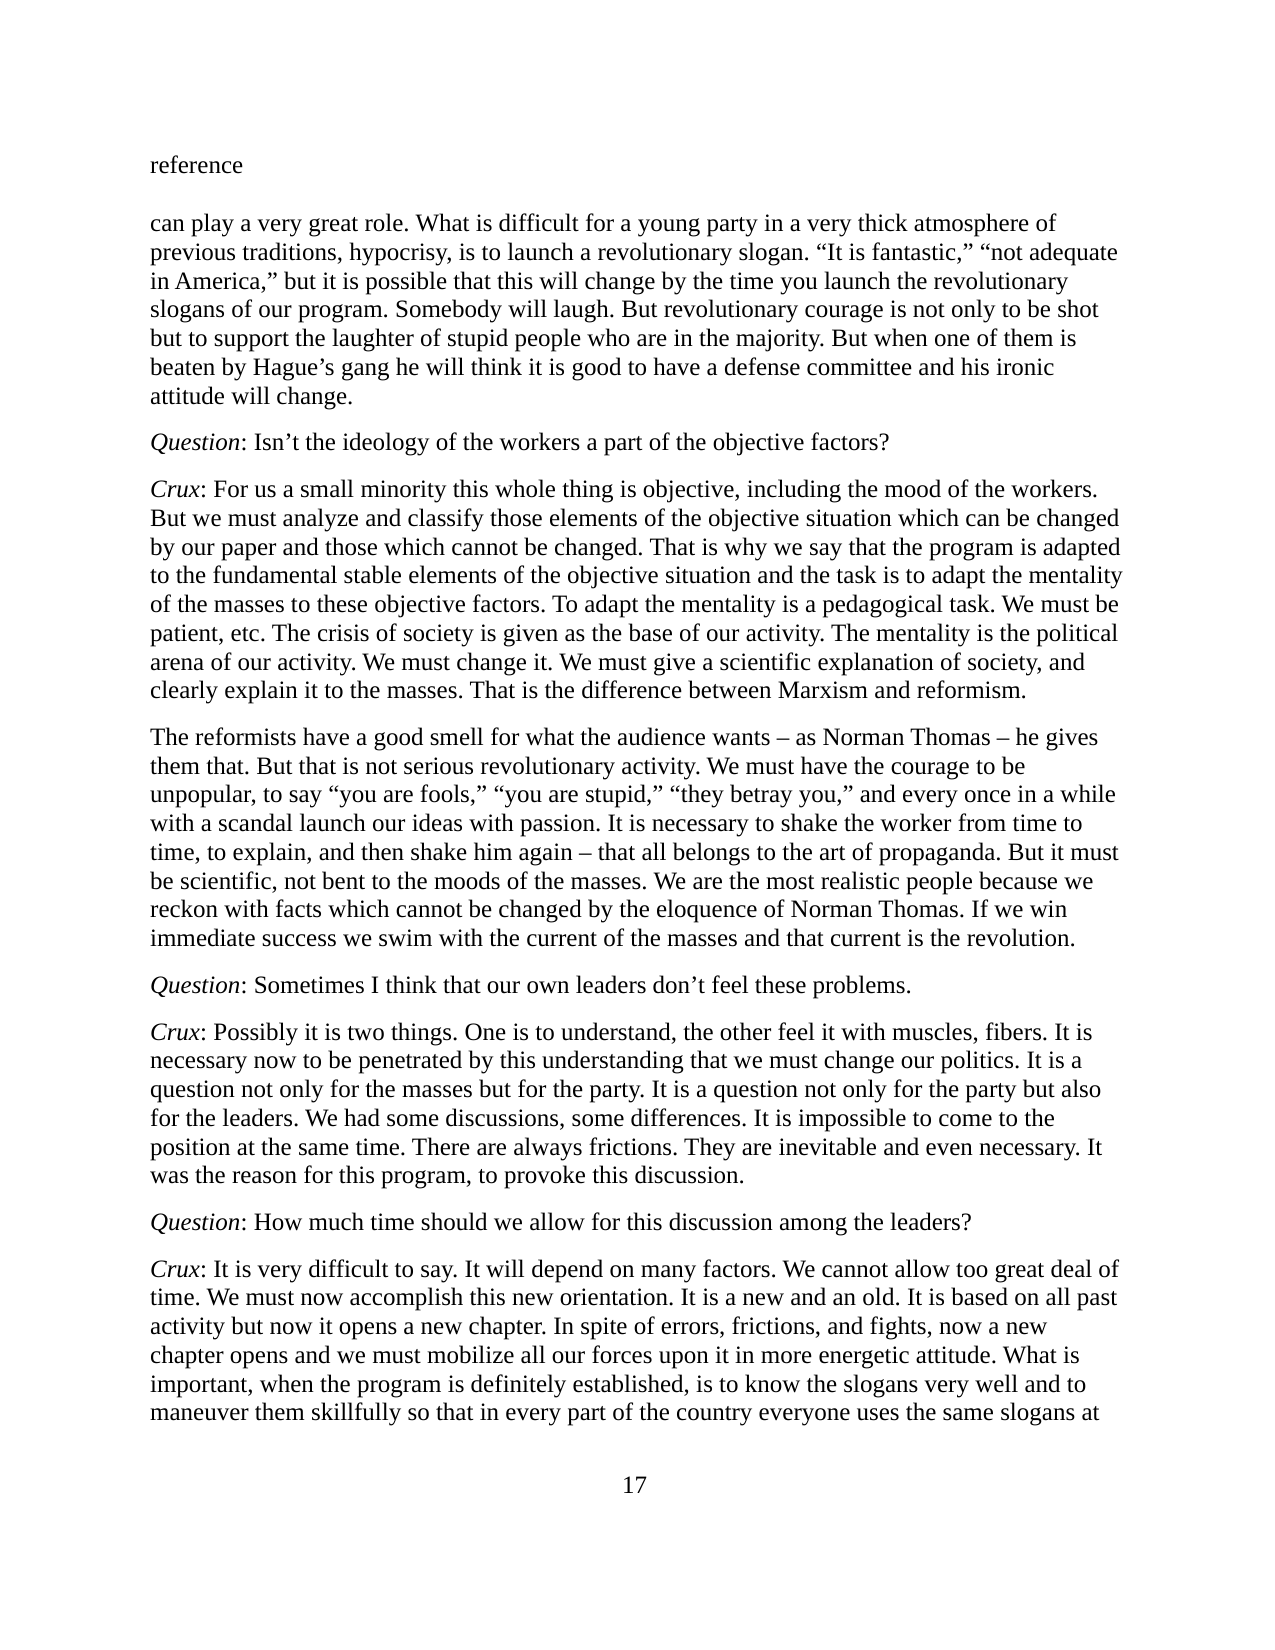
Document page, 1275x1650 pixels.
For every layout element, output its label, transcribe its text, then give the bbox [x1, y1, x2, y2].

text Question: Sometimes I think that our own leaders don’t feel these problems. [150, 970, 1125, 999]
text Question: Isn’t the ideology of the workers a part of the objective factors? [150, 427, 1125, 456]
text The reformists have a good smell for what the audience wants – as Norman Thomas – he gives them that. But that is not serious revolutionary activity. We must have the courage to be unpopular, to say “you are fools,” “you are stupid,” “they betray you,” and every once in a while with a scandal launch our ideas with passion. It is necessary to shake the worker from time to time, to explain, and then shake him again – that all belongs to the art of propaganda. But it must be scientific, not bent to the moods of the masses. We are the most realistic people because we reckon with facts which cannot be changed by the eloquence of Norman Thomas. If we win immediate success we swim with the current of the masses and that current is the revolution. [150, 722, 1125, 952]
text Crux: It is very difficult to say. It will depend on many factors. We cannot allow too great deal of time. We must now accomplish this new orientation. It is a new and an old. It is based on all past activity but now it opens a new chapter. In spite of errors, frictions, and fights, now a new chapter opens and we must mobilize all our forces upon it in more energetic attitude. What is important, when the program is definitely established, is to know the slogans very well and to maneuver them skillfully so that in every part of the country everyone uses the same slogans at [150, 1254, 1125, 1426]
text Crux: Possibly it is two things. One is to understand, the other feel it with muscles, fibers. It is necessary now to be penetrated by this understanding that we must change our politics. It is a question not only for the masses but for the party. It is a question not only for the party but also for the leaders. We had some discussions, some differences. It is impossible to come to the position at the same time. There are always frictions. They are inevitable and even necessary. It was the reason for this program, to provoke this discussion. [150, 1017, 1125, 1189]
text Question: How much time should we allow for this discussion among the leaders? [150, 1207, 1125, 1236]
text Crux: For us a small minority this whole thing is objective, including the mood of the workers. But we must analyze and classify those elements of the objective situation which can be changed by our paper and those which cannot be changed. That is why we say that the program is adapted to the fundamental stable elements of the objective situation and the task is to adapt the mentality of the masses to these objective factors. To adapt the mentality is a pedagogical task. We must be patient, etc. The crisis of society is given as the base of our activity. The mentality is the political arena of our activity. We must change it. We must give a scientific explanation of society, and clearly explain it to the masses. That is the difference between Marxism and reformism. [150, 474, 1125, 704]
text can play a very great role. What is difficult for a young party in a very thick atmosphere of previous traditions, hypocrisy, is to launch a revolutionary slogan. “It is fantastic,” “not adequate in America,” but it is possible that this will change by the time you launch the revolutionary slogans of our program. Somebody will laugh. But revolutionary courage is not only to be shot but to support the laughter of stupid people who are in the majority. But when one of them is beaten by Hague’s gang he will think it is good to have a defense committee and his ironic attitude will change. [150, 208, 1125, 409]
